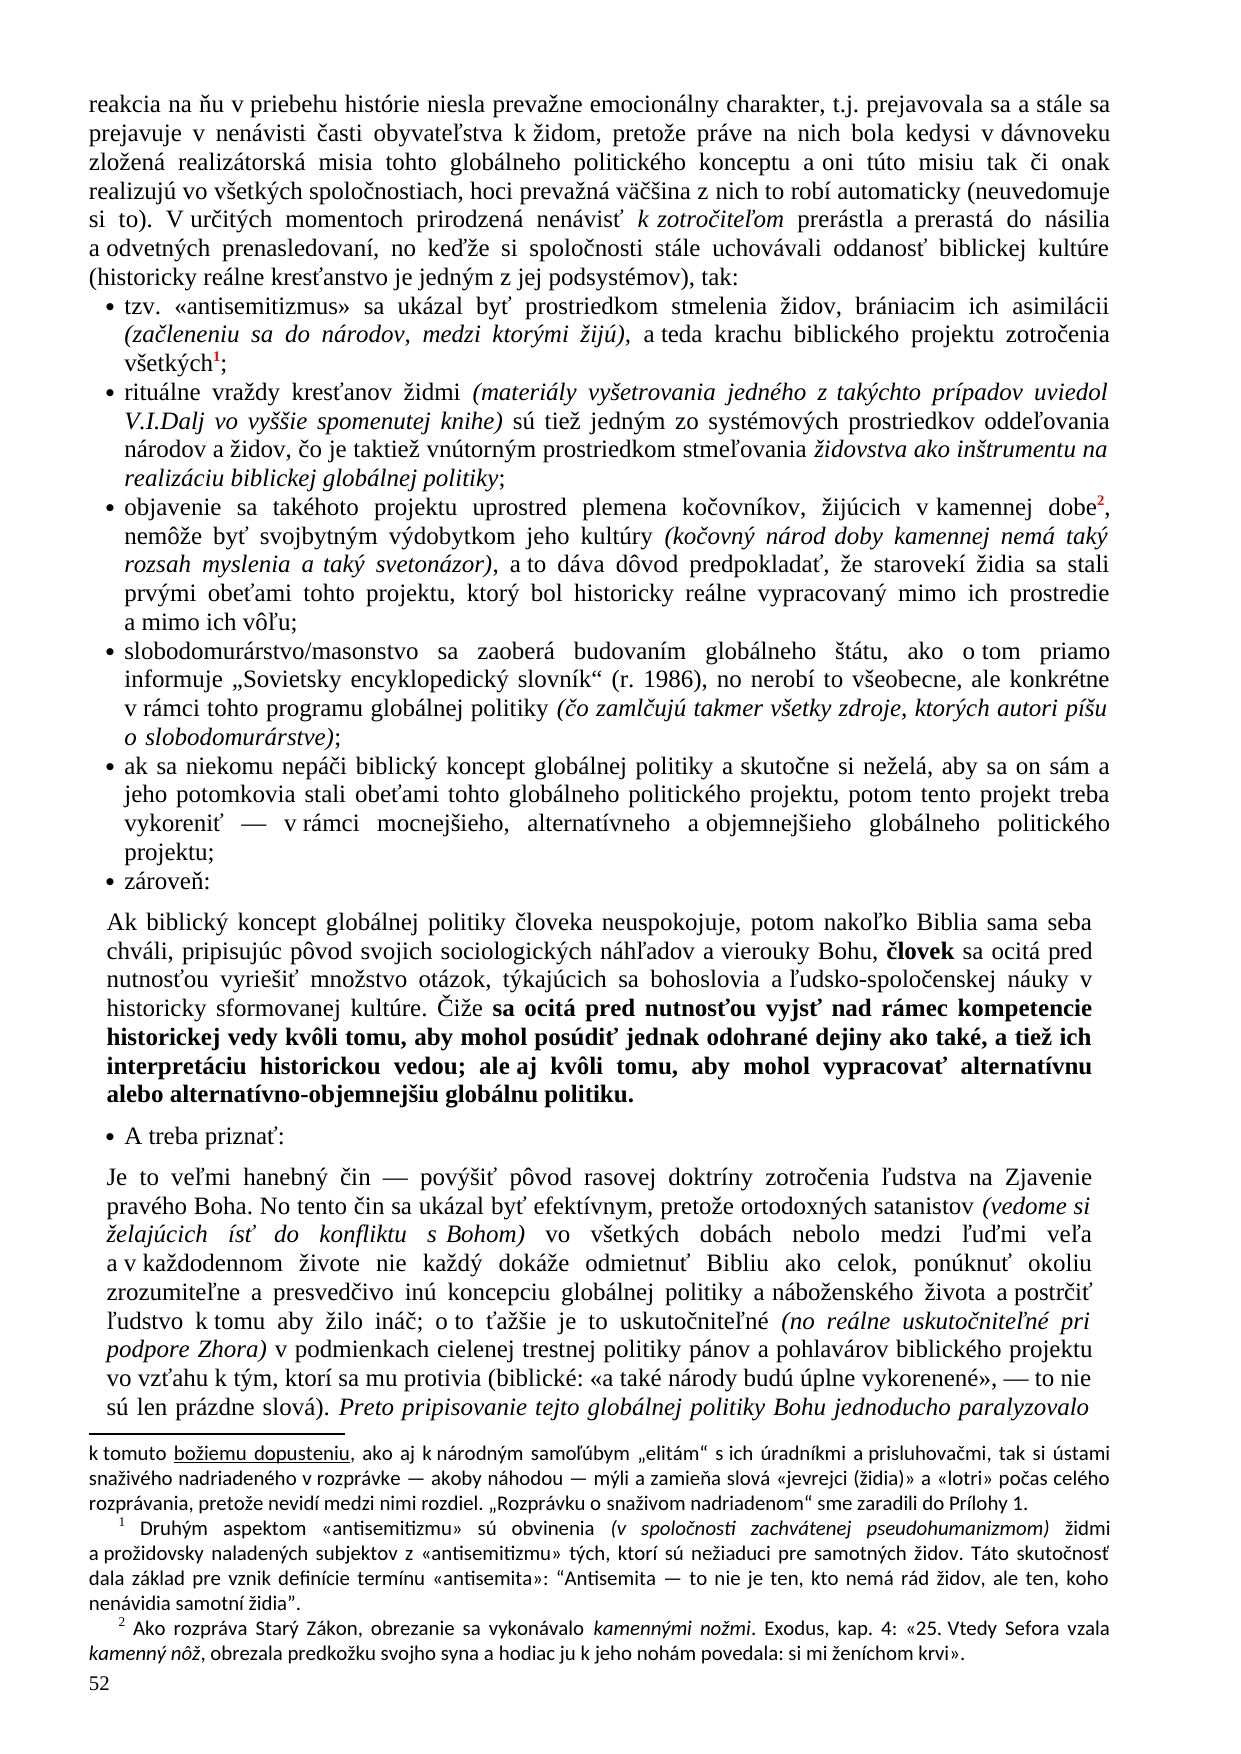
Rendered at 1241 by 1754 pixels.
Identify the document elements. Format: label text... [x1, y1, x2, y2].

list A treba priznať: [106, 1121, 1110, 1149]
text k tomuto božiemu dopusteniu, ako aj k národným samoľúbym „elitám“ s ich úradníkmi a prisluhovačmi, tak si ústami snaživého nadriadeného v rozprávke — akoby náhodou — mýli a zamieňa slová «jevrejci (židia)» a «lotri» počas celého rozprávania, pretože nevidí medzi nimi rozdiel. „Rozprávku o snaživom nadriadenom“ sme zaradili do Prílohy 1. [89, 1440, 1110, 1515]
text Je to veľmi hanebný čin — povýšiť pôvod rasovej doktríny zotročenia ľudstva na Zjavenie pravého Boha. No tento čin sa ukázal byť efektívnym, pretože ortodoxných satanistov (vedome si želajúcich ísť do konfliktu s Bohom) vo všetkých dobách nebolo medzi ľuďmi veľa a v každodennom živote nie každý dokáže odmietnuť Bibliu ako celok, ponúknuť okoliu zrozumiteľne a presvedčivo inú koncepciu globálnej politiky a náboženského života a postrčiť ľudstvo k tomu aby žilo ináč; o to ťažšie je to uskutočniteľné (no reálne uskutočniteľné pri podpore Zhora) v podmienkach cielenej trestnej politiky pánov a pohlavárov biblického projektu vo vzťahu k tým, ktorí sa mu protivia (biblické: «a také národy budú úplne vykorenené», — to nie sú len prázdne slová). Preto pripisovanie tejto globálnej politiky Bohu jednoducho paralyzovalo [106, 1162, 1093, 1421]
list Druhým aspektom «antisemitizmu» sú obvinenia (v spoločnosti zachvátenej pseudohumanizmom) židmi a prožidovsky naladených subjektov z «antisemitizmu» tých, ktorí sú nežiaduci pre samotných židov. Táto skutočnosť dala základ pre vznik definície termínu «antisemita»: “Antisemita — to nie je ten, kto nemá rád židov, ale ten, koho nenávidia samotní židia”. [89, 1515, 1110, 1615]
list ak sa niekomu nepáči biblický koncept globálnej politiky a skutočne si neželá, aby sa on sám a jeho potomkovia stali obeťami tohto globálneho politického projektu, potom tento projekt treba vykoreniť — v rámci mocnejšieho, alternatívneho a objemnejšieho globálneho politického projektu; [106, 751, 1110, 866]
text Ak biblický koncept globálnej politiky človeka neuspokojuje, potom nakoľko Biblia sama seba chváli, pripisujúc pôvod svojich sociologických náhľadov a vierouky Bohu, človek sa ocitá pred nutnosťou vyriešiť množstvo otázok, týkajúcich sa bohoslovia a ľudsko-spoločenskej náuky v historicky sformovanej kultúre. Čiže sa ocitá pred nutnosťou vyjsť nad rámec kompetencie historickej vedy kvôli tomu, aby mohol posúdiť jednak odohrané dejiny ako také, a tiež ich interpretáciu historickou vedou; ale aj kvôli tomu, aby mohol vypracovať alternatívnu alebo alternatívno-objemnejšiu globálnu politiku. [106, 907, 1093, 1108]
list slobodomurárstvo/masonstvo sa zaoberá budovaním globálneho štátu, ako o tom priamo informuje „Sovietsky encyklopedický slovník“ (r. 1986), no nerobí to všeobecne, ale konkrétne v rámci tohto programu globálnej politiky (čo zamlčujú takmer všetky zdroje, ktorých autori píšu o slobodomurárstve); [106, 636, 1110, 751]
list tzv. «antisemitizmus» sa ukázal byť prostriedkom stmelenia židov, brániacim ich asimilácii (začleneniu sa do národov, medzi ktorými žijú), a teda krachu biblického projektu zotročenia všetkých; [106, 291, 1110, 377]
list Ako rozpráva Starý Zákon, obrezanie sa vykonávalo kamennými nožmi. Exodus, kap. 4: «25. Vtedy Sefora vzala kamenný nôž, obrezala predkožku svojho syna a hodiac ju k jeho nohám povedala: si mi ženíchom krvi». [89, 1615, 1110, 1665]
list objavenie sa takéhoto projektu uprostred plemena kočovníkov, žijúcich v kamennej dobe, nemôže byť svojbytným výdobytkom jeho kultúry (kočovný národ doby kamennej nemá taký rozsah myslenia a taký svetonázor), a to dáva dôvod predpokladať, že starovekí židia sa stali prvými obeťami tohto projektu, ktorý bol historicky reálne vypracovaný mimo ich prostredie a mimo ich vôľu; [106, 492, 1110, 636]
list zároveň: [106, 866, 1110, 894]
text reakcia na ňu v priebehu histórie niesla prevažne emocionálny charakter, t.j. prejavovala sa a stále sa prejavuje v nenávisti časti obyvateľstva k židom, pretože práve na nich bola kedysi v dávnoveku zložená realizátorská misia tohto globálneho politického konceptu a oni túto misiu tak či onak realizujú vo všetkých spoločnostiach, hoci prevažná väčšina z nich to robí automaticky (neuvedomuje si to). V určitých momentoch prirodzená nenávisť k zotročiteľom prerástla a prerastá do násilia a odvetných prenasledovaní, no keďže si spoločnosti stále uchovávali oddanosť biblickej kultúre (historicky reálne kresťanstvo je jedným z jej podsystémov), tak: [89, 89, 1110, 291]
list rituálne vraždy kresťanov židmi (materiály vyšetrovania jedného z takýchto prípadov uviedol V.I.Dalj vo vyššie spomenutej knihe) sú tiež jedným zo systémových prostriedkov oddeľovania národov a židov, čo je taktiež vnútorným prostriedkom stmeľovania židovstva ako inštrumentu na realizáciu biblickej globálnej politiky; [106, 377, 1110, 492]
